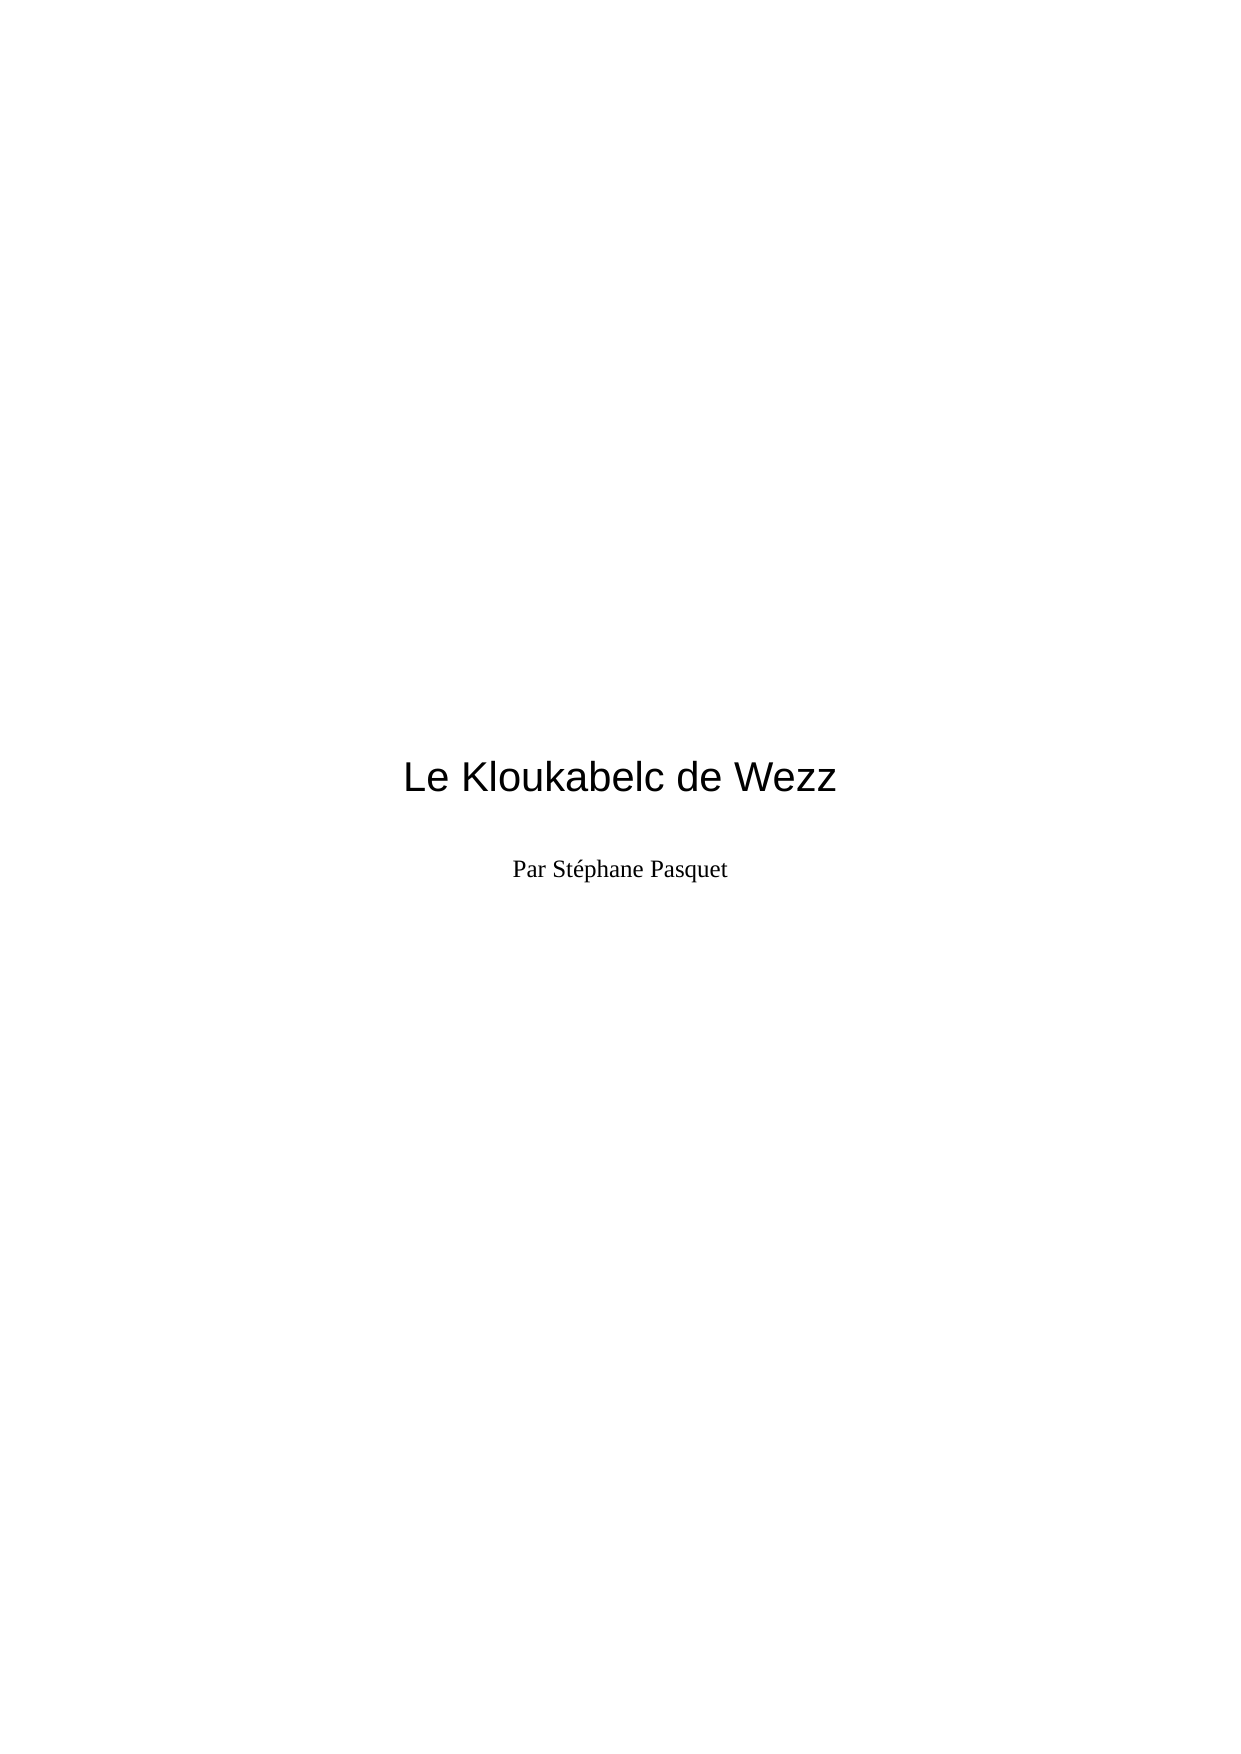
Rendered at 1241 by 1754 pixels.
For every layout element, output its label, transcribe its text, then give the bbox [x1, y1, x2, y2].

text Par Stéphane Pasquet [118, 854, 1122, 883]
subtitle Le Kloukabelc de Wezz [118, 752, 1122, 800]
